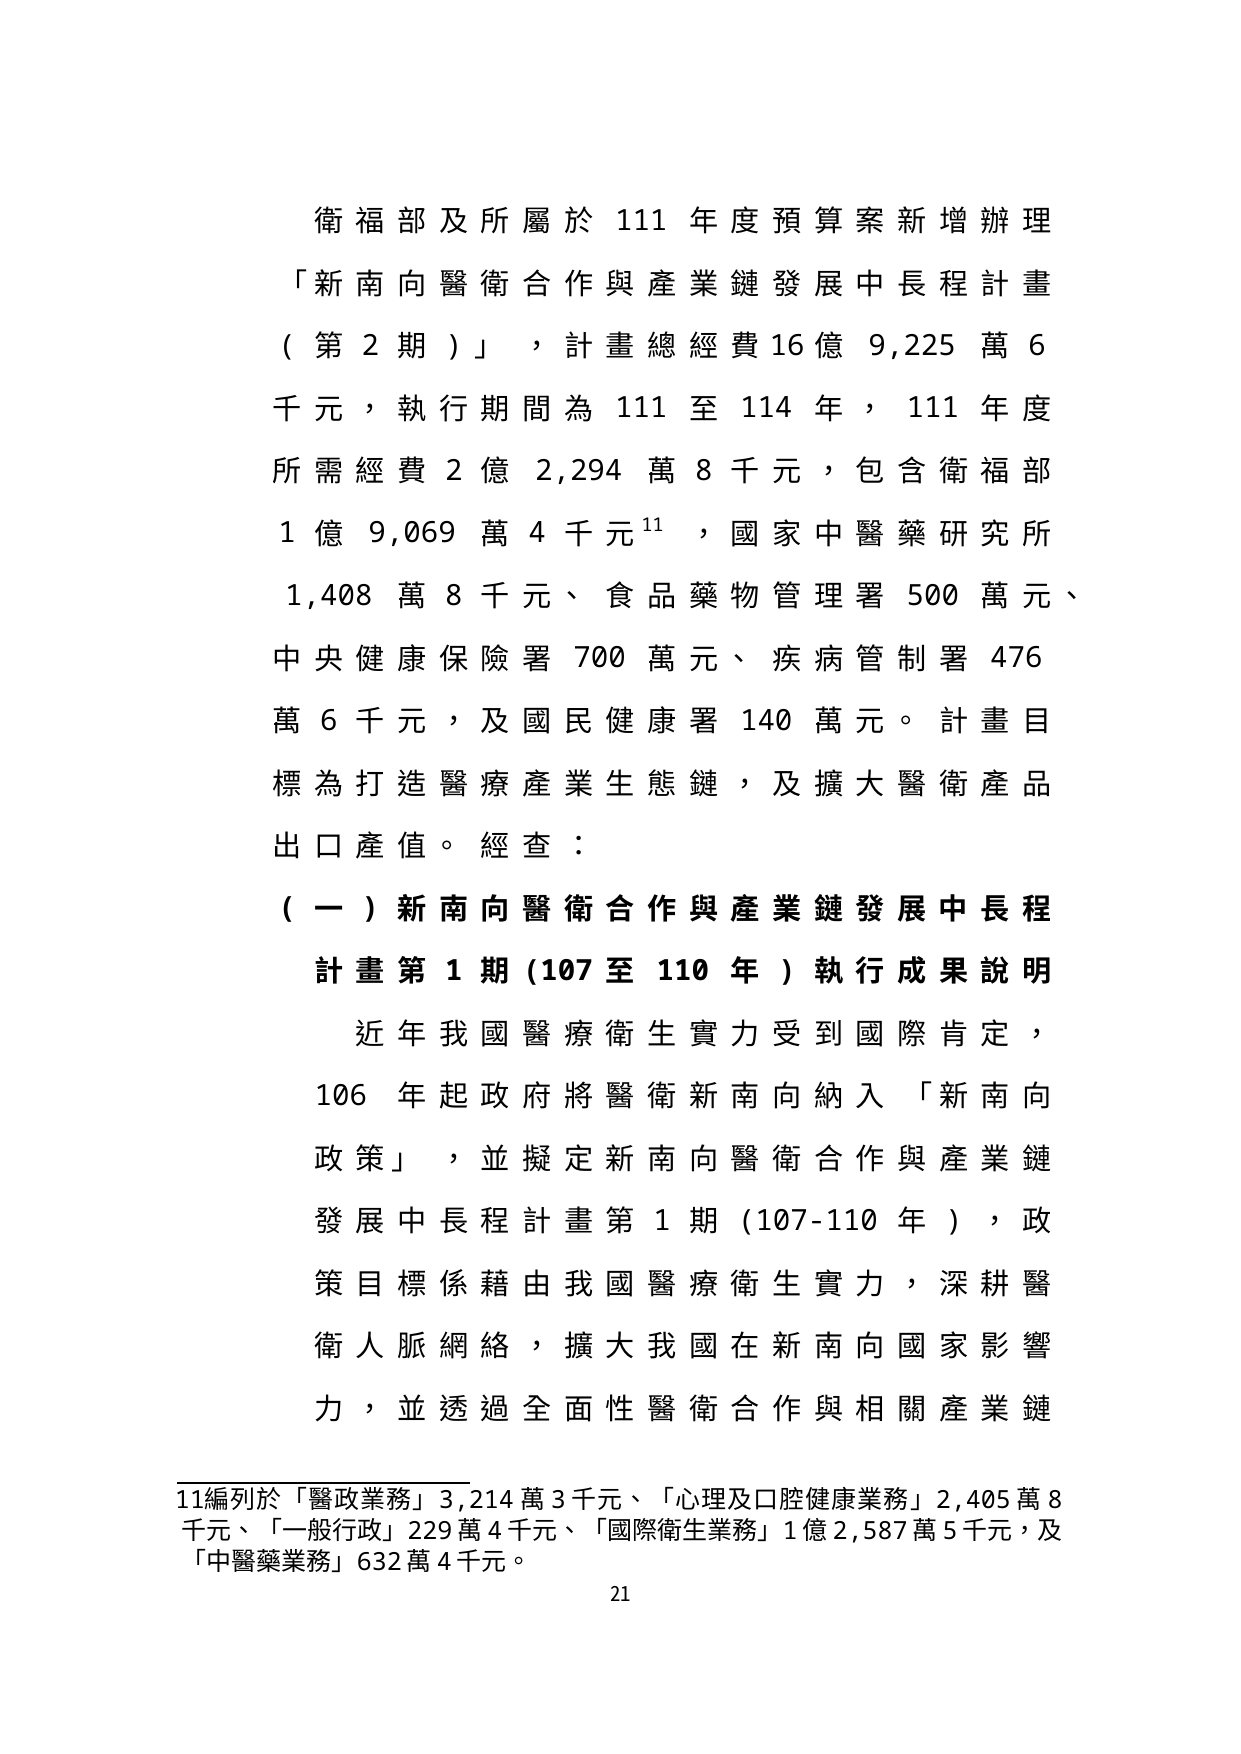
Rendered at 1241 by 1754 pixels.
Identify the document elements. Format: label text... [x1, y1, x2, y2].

text 編列於「醫政業務」3,214萬3千元、「心理及口腔健康業務」2,405萬8千元、「一般行政」229萬4千元、「國際衛生業務」1億2,587萬5千元，及「中醫藥業務」632萬4千元。 [174, 1483, 1063, 1577]
text 衛福部及所屬於111年度預算案新增辦理「新南向醫衛合作與產業鏈發展中長程計畫(第2期)」，計畫總經費16億9,225萬6千元，執行期間為111至114年，111年度所需經費2億2,294萬8千元，包含衛福部1億9,069萬4千元，國家中醫藥研究所1,408萬8千元、食品藥物管理署500萬元、中央健康保險署700萬元、疾病管制署476萬6千元，及國民健康署140萬元。計畫目標為打造醫療產業生態鏈，及擴大醫衛產品出口產值。經查： [242, 177, 1058, 865]
text (一)新南向醫衛合作與產業鏈發展中長程計畫第1期(107至110年)執行成果說明 [242, 865, 1058, 990]
text 近年我國醫療衛生實力受到國際肯定，106 年起政府將醫衛新南向納入「新南向政策」，並擬定新南向醫衛合作與產業鏈發展中長程計畫第1期(107-110年)，政策目標係藉由我國醫療衛生實力，深耕醫衛人脈網絡，擴大我國在新南向國家影響力，並透過全面性醫衛合作與相關產業鏈 [271, 990, 1058, 1427]
